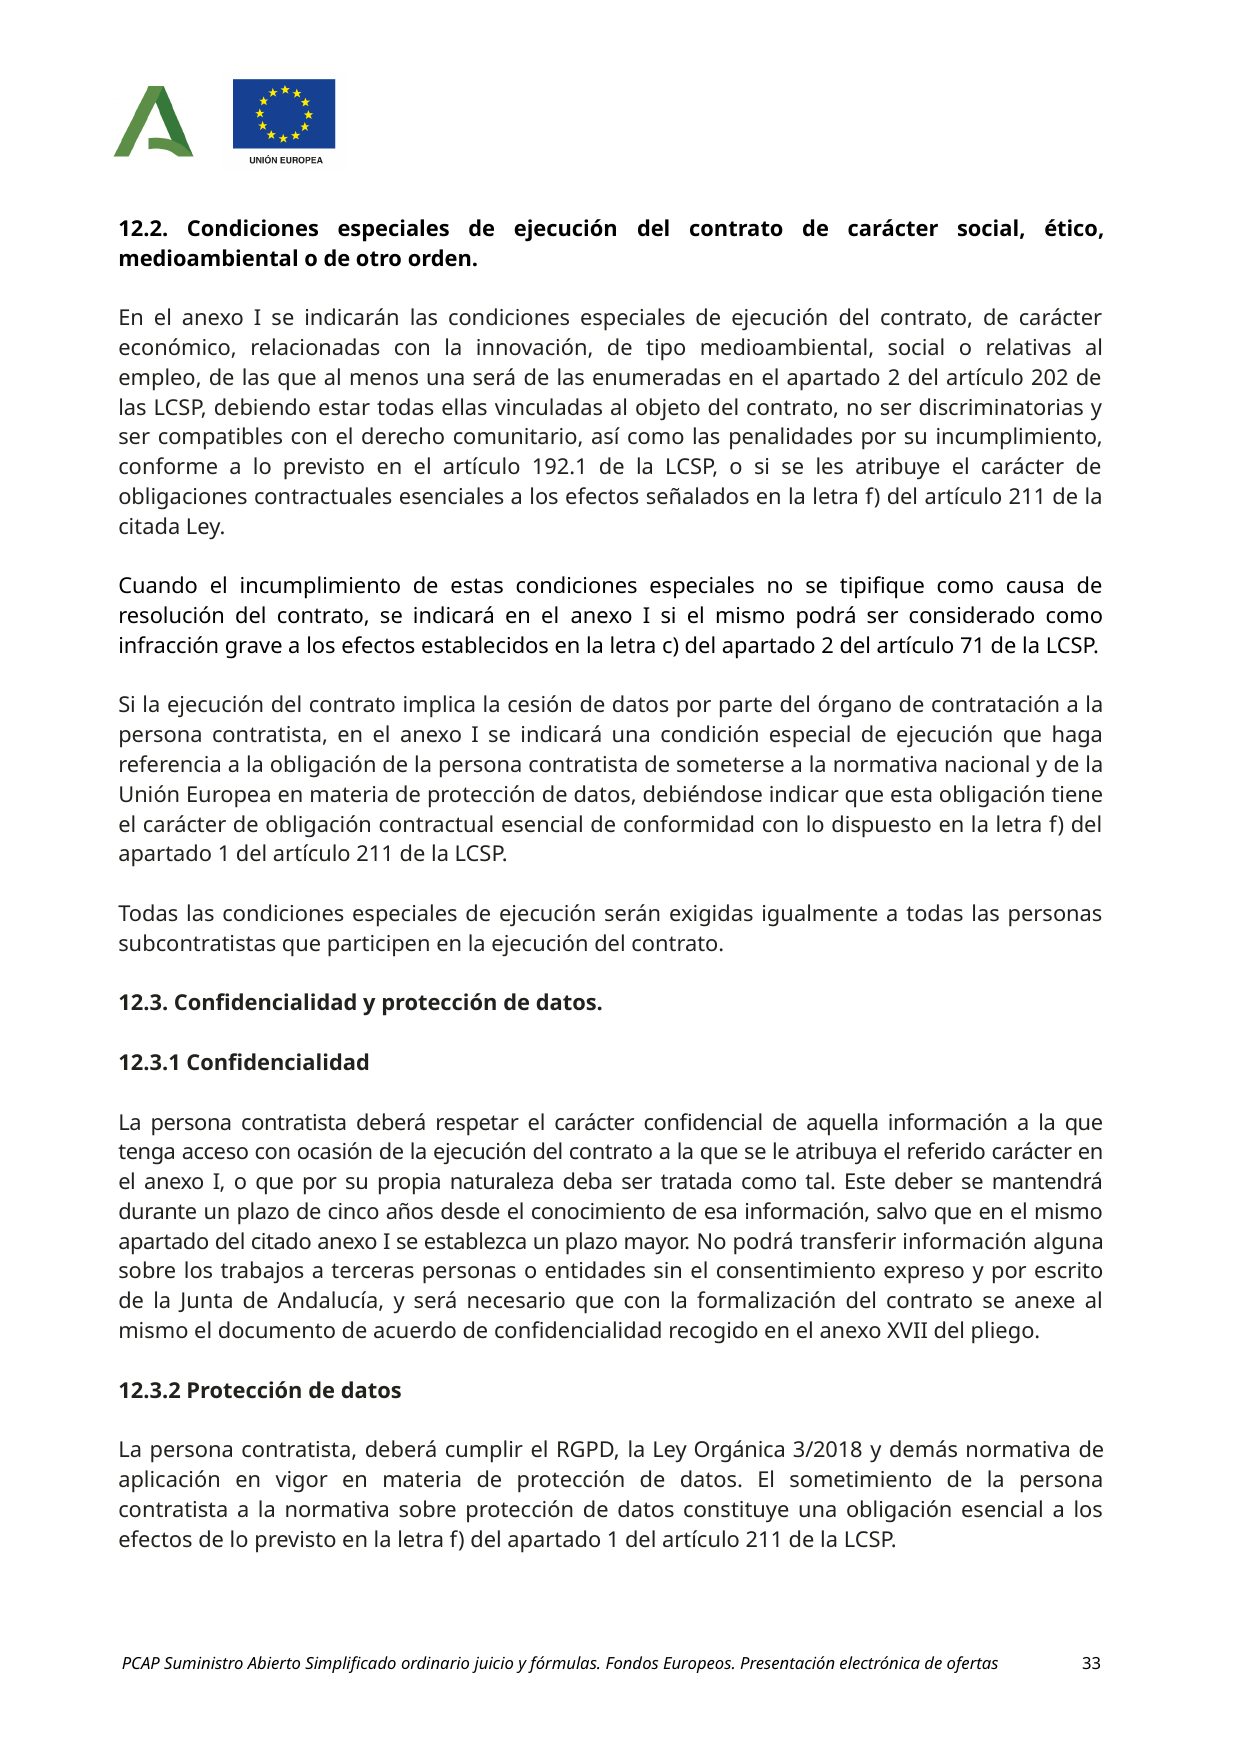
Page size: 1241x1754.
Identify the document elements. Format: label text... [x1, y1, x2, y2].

text 12.3. Confidencialidad y protección de datos. [118, 987, 1104, 1017]
text 12.2. Condiciones especiales de ejecución del contrato de carácter social, ético, medioambiental o de otro orden. [118, 213, 1104, 272]
text En el anexo I se indicarán las condiciones especiales de ejecución del contrato, de carácter económico, relacionadas con la innovación, de tipo medioambiental, social o relativas al empleo, de las que al menos una será de las enumeradas en el apartado 2 del artículo 202 de las LCSP, debiendo estar todas ellas vinculadas al objeto del contrato, no ser discriminatorias y ser compatibles con el derecho comunitario, así como las penalidades por su incumplimiento, conforme a lo previsto en el artículo 192.1 de la LCSP, o si se les atribuye el carácter de obligaciones contractuales esenciales a los efectos señalados en la letra f) del artículo 211 de la citada Ley. [118, 302, 1104, 540]
text Si la ejecución del contrato implica la cesión de datos por parte del órgano de contratación a la persona contratista, en el anexo I se indicará una condición especial de ejecución que haga referencia a la obligación de la persona contratista de someterse a la normativa nacional y de la Unión Europea en materia de protección de datos, debiéndose indicar que esta obligación tiene el carácter de obligación contractual esencial de conformidad con lo dispuesto en la letra f) del apartado 1 del artículo 211 de la LCSP. [118, 689, 1104, 868]
picture [109, 81, 198, 161]
picture [221, 73, 347, 171]
text 12.3.2 Protección de datos [118, 1374, 1104, 1404]
text Cuando el incumplimiento de estas condiciones especiales no se tipifique como causa de resolución del contrato, se indicará en el anexo I si el mismo podrá ser considerado como infracción grave a los efectos establecidos en la letra c) del apartado 2 del artículo 71 de la LCSP. [118, 570, 1104, 659]
text 12.3.1 Confidencialidad [118, 1047, 1104, 1077]
text La persona contratista deberá respetar el carácter confidencial de aquella información a la que tenga acceso con ocasión de la ejecución del contrato a la que se le atribuya el referido carácter en el anexo I, o que por su propia naturaleza deba ser tratada como tal. Este deber se mantendrá durante un plazo de cinco años desde el conocimiento de esa información, salvo que en el mismo apartado del citado anexo I se establezca un plazo mayor. No podrá transferir información alguna sobre los trabajos a terceras personas o entidades sin el consentimiento expreso y por escrito de la Junta de Andalucía, y será necesario que con la formalización del contrato se anexe al mismo el documento de acuerdo de confidencialidad recogido en el anexo XVII del pliego. [118, 1106, 1104, 1345]
text Todas las condiciones especiales de ejecución serán exigidas igualmente a todas las personas subcontratistas que participen en la ejecución del contrato. [118, 898, 1104, 957]
text La persona contratista, deberá cumplir el RGPD, la Ley Orgánica 3/2018 y demás normativa de aplicación en vigor en materia de protección de datos. El sometimiento de la persona contratista a la normativa sobre protección de datos constituye una obligación esencial a los efectos de lo previsto en la letra f) del apartado 1 del artículo 211 de la LCSP. [118, 1434, 1104, 1553]
